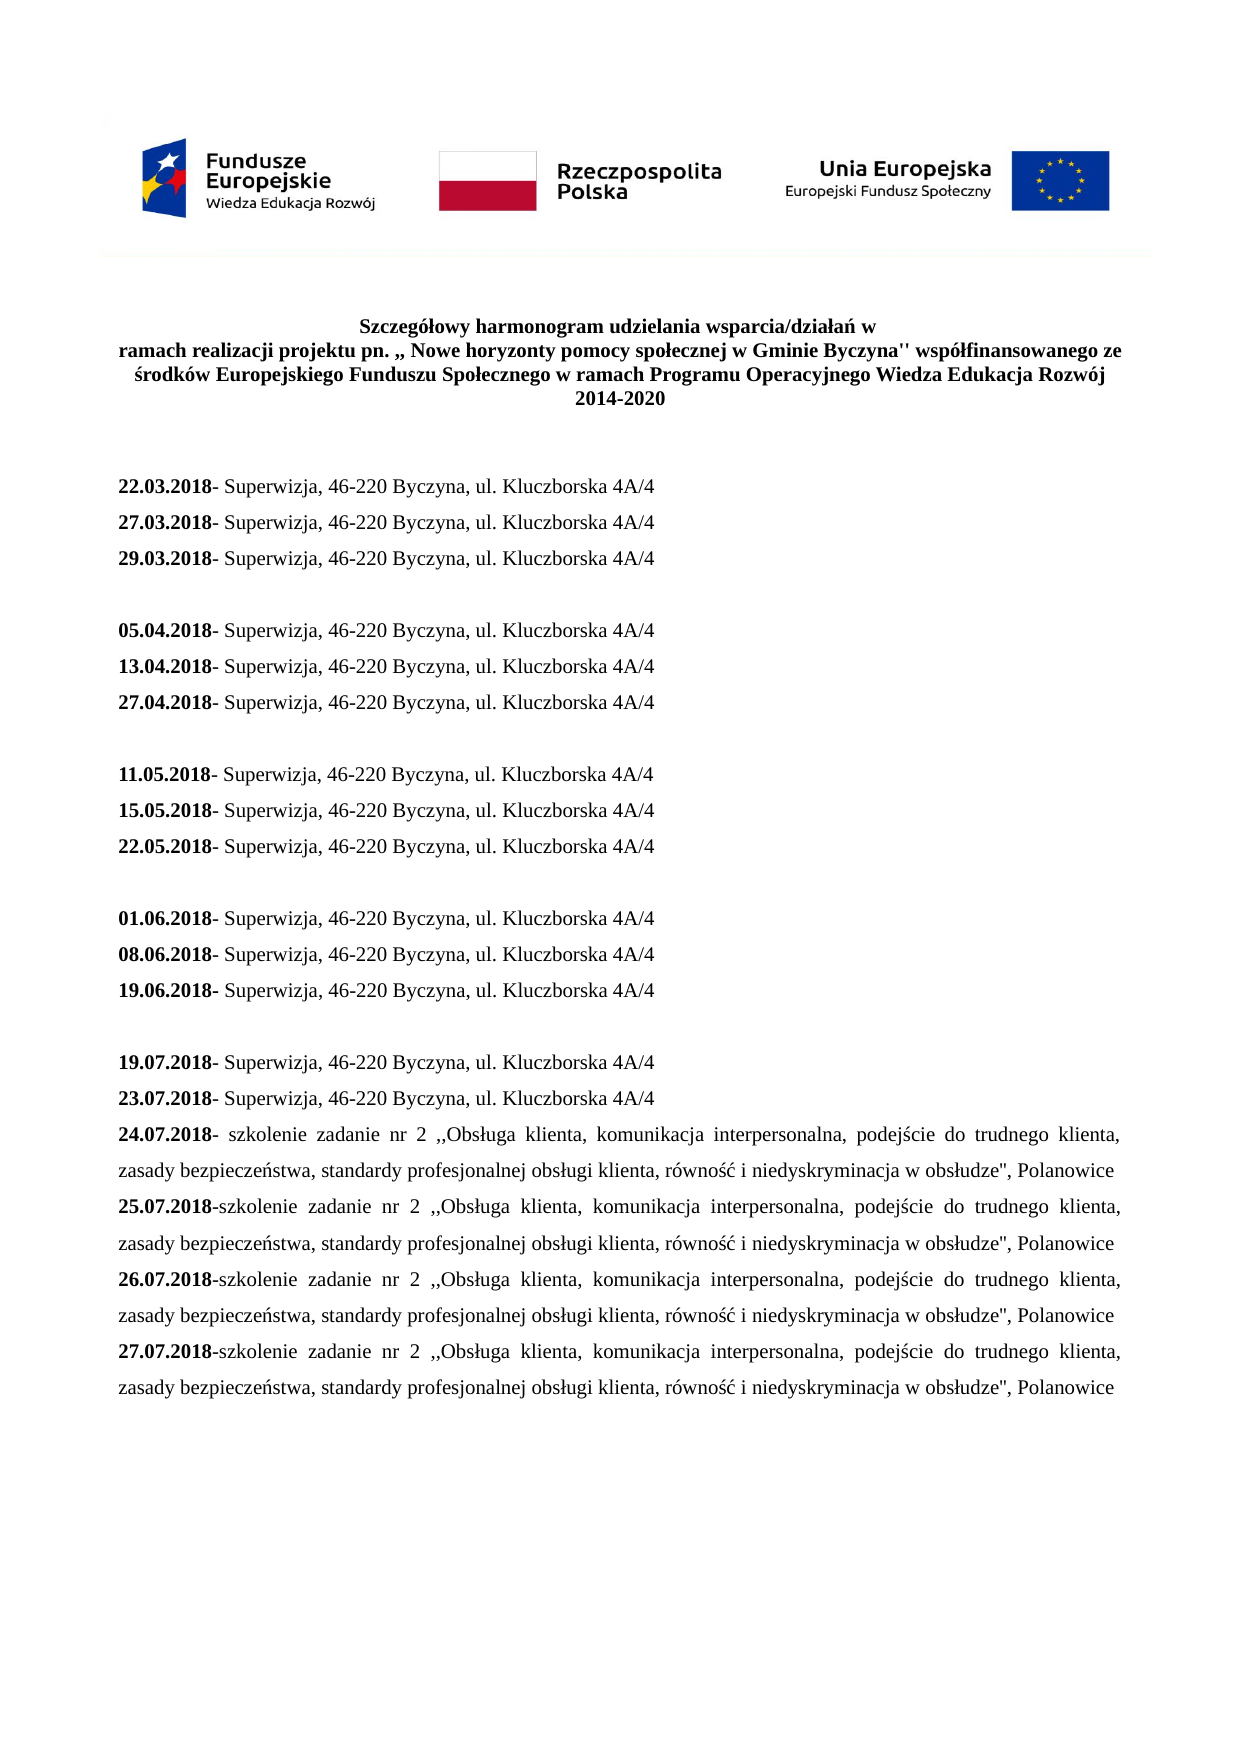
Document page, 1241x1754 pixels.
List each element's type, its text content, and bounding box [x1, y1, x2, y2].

text 26.07.2018-szkolenie zadanie nr 2 ,,Obsługa klienta, komunikacja interpersonalna, podejście do trudnego klienta, zasady bezpieczeństwa, standardy profesjonalnej obsługi klienta, równość i niedyskryminacja w obsłudze'', Polanowice [118, 1266, 1122, 1327]
text 19.06.2018- Superwizja, 46-220 Byczyna, ul. Kluczborska 4A/4 [118, 978, 1122, 1002]
text 22.03.2018- Superwizja, 46-220 Byczyna, ul. Kluczborska 4A/4 [118, 473, 1122, 498]
text 27.04.2018- Superwizja, 46-220 Byczyna, ul. Kluczborska 4A/4 [118, 690, 1122, 714]
text 24.07.2018- szkolenie zadanie nr 2 ,,Obsługa klienta, komunikacja interpersonalna, podejście do trudnego klienta, zasady bezpieczeństwa, standardy profesjonalnej obsługi klienta, równość i niedyskryminacja w obsłudze'', Polanowice [118, 1122, 1122, 1182]
text 05.04.2018- Superwizja, 46-220 Byczyna, ul. Kluczborska 4A/4 [118, 618, 1122, 642]
picture [99, 114, 1152, 257]
text Szczegółowy harmonogram udzielania wsparcia/działań w [118, 314, 1122, 338]
text ramach realizacji projektu pn. ,, Nowe horyzonty pomocy społecznej w Gminie Byczyna'' współfinansowanego ze środków Europejskiego Funduszu Społecznego w ramach Programu Operacyjnego Wiedza Edukacja Rozwój 2014-2020 [118, 338, 1122, 410]
text 25.07.2018-szkolenie zadanie nr 2 ,,Obsługa klienta, komunikacja interpersonalna, podejście do trudnego klienta, zasady bezpieczeństwa, standardy profesjonalnej obsługi klienta, równość i niedyskryminacja w obsłudze'', Polanowice [118, 1194, 1122, 1254]
text 22.05.2018- Superwizja, 46-220 Byczyna, ul. Kluczborska 4A/4 [118, 834, 1122, 858]
text 01.06.2018- Superwizja, 46-220 Byczyna, ul. Kluczborska 4A/4 [118, 906, 1122, 930]
text 13.04.2018- Superwizja, 46-220 Byczyna, ul. Kluczborska 4A/4 [118, 654, 1122, 678]
text 19.07.2018- Superwizja, 46-220 Byczyna, ul. Kluczborska 4A/4 [118, 1050, 1122, 1074]
text 08.06.2018- Superwizja, 46-220 Byczyna, ul. Kluczborska 4A/4 [118, 942, 1122, 966]
text 15.05.2018- Superwizja, 46-220 Byczyna, ul. Kluczborska 4A/4 [118, 798, 1122, 822]
text 27.07.2018-szkolenie zadanie nr 2 ,,Obsługa klienta, komunikacja interpersonalna, podejście do trudnego klienta, zasady bezpieczeństwa, standardy profesjonalnej obsługi klienta, równość i niedyskryminacja w obsłudze'', Polanowice [118, 1338, 1122, 1399]
text 27.03.2018- Superwizja, 46-220 Byczyna, ul. Kluczborska 4A/4 [118, 509, 1122, 534]
text 11.05.2018- Superwizja, 46-220 Byczyna, ul. Kluczborska 4A/4 [118, 762, 1122, 786]
text 29.03.2018- Superwizja, 46-220 Byczyna, ul. Kluczborska 4A/4 [118, 546, 1122, 570]
text 23.07.2018- Superwizja, 46-220 Byczyna, ul. Kluczborska 4A/4 [118, 1086, 1122, 1110]
